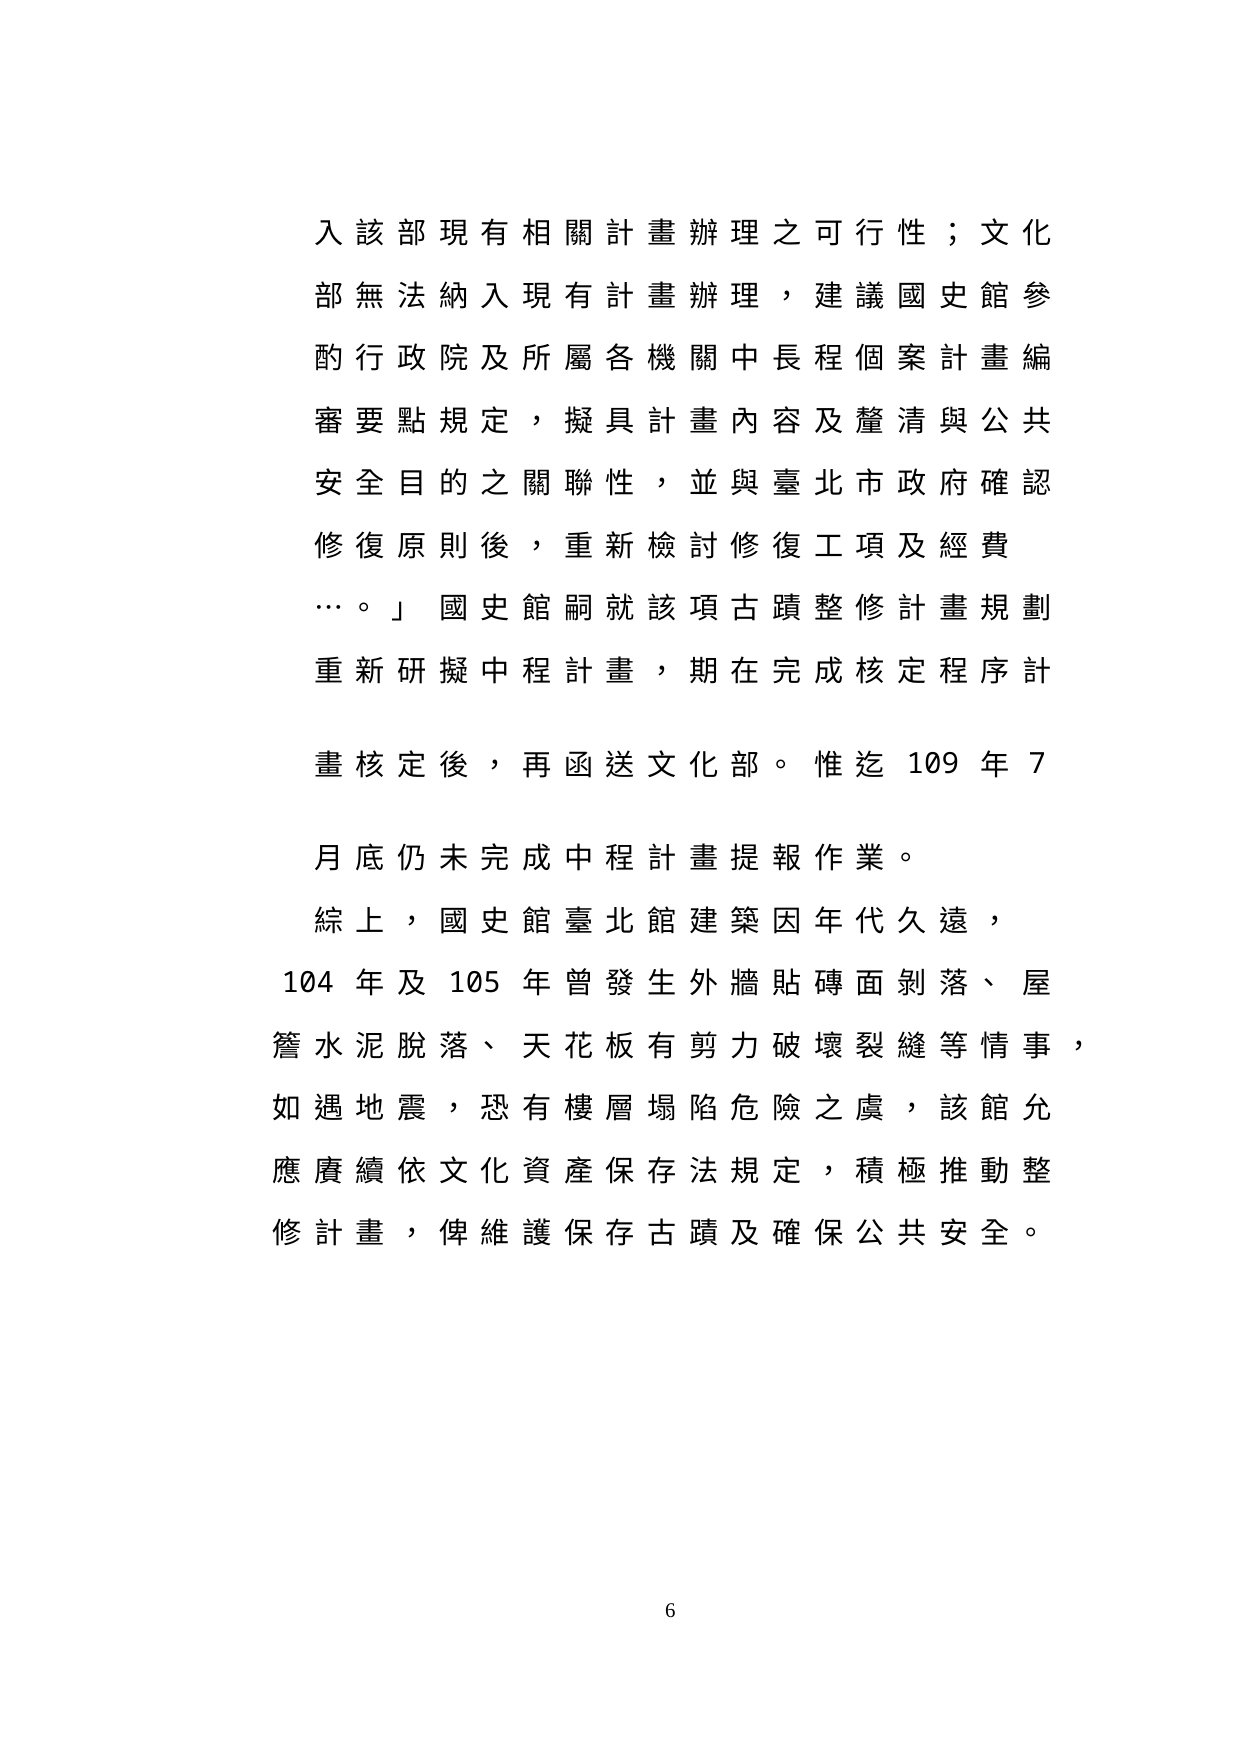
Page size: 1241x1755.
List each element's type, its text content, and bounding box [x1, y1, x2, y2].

text 綜上，國史館臺北館建築因年代久遠，104年及105年曾發生外牆貼磚面剝落、屋簷水泥脫落、天花板有剪力破壞裂縫等情事，如遇地震，恐有樓層塌陷危險之虞，該館允應賡續依文化資產保存法規定，積極推動整修計畫，俾維護保存古蹟及確保公共安全。 [242, 877, 1058, 1252]
text 入該部現有相關計畫辦理之可行性；文化部無法納入現有計畫辦理，建議國史館參酌行政院及所屬各機關中長程個案計畫編審要點規定，擬具計畫內容及釐清與公共安全目的之關聯性，並與臺北市政府確認修復原則後，重新檢討修復工項及經費…。」國史館嗣就該項古蹟整修計畫規劃重新研擬中程計畫，期在完成核定程序計畫核定後，再函送文化部。惟迄109年7月底仍未完成中程計畫提報作業。 [271, 189, 1058, 877]
